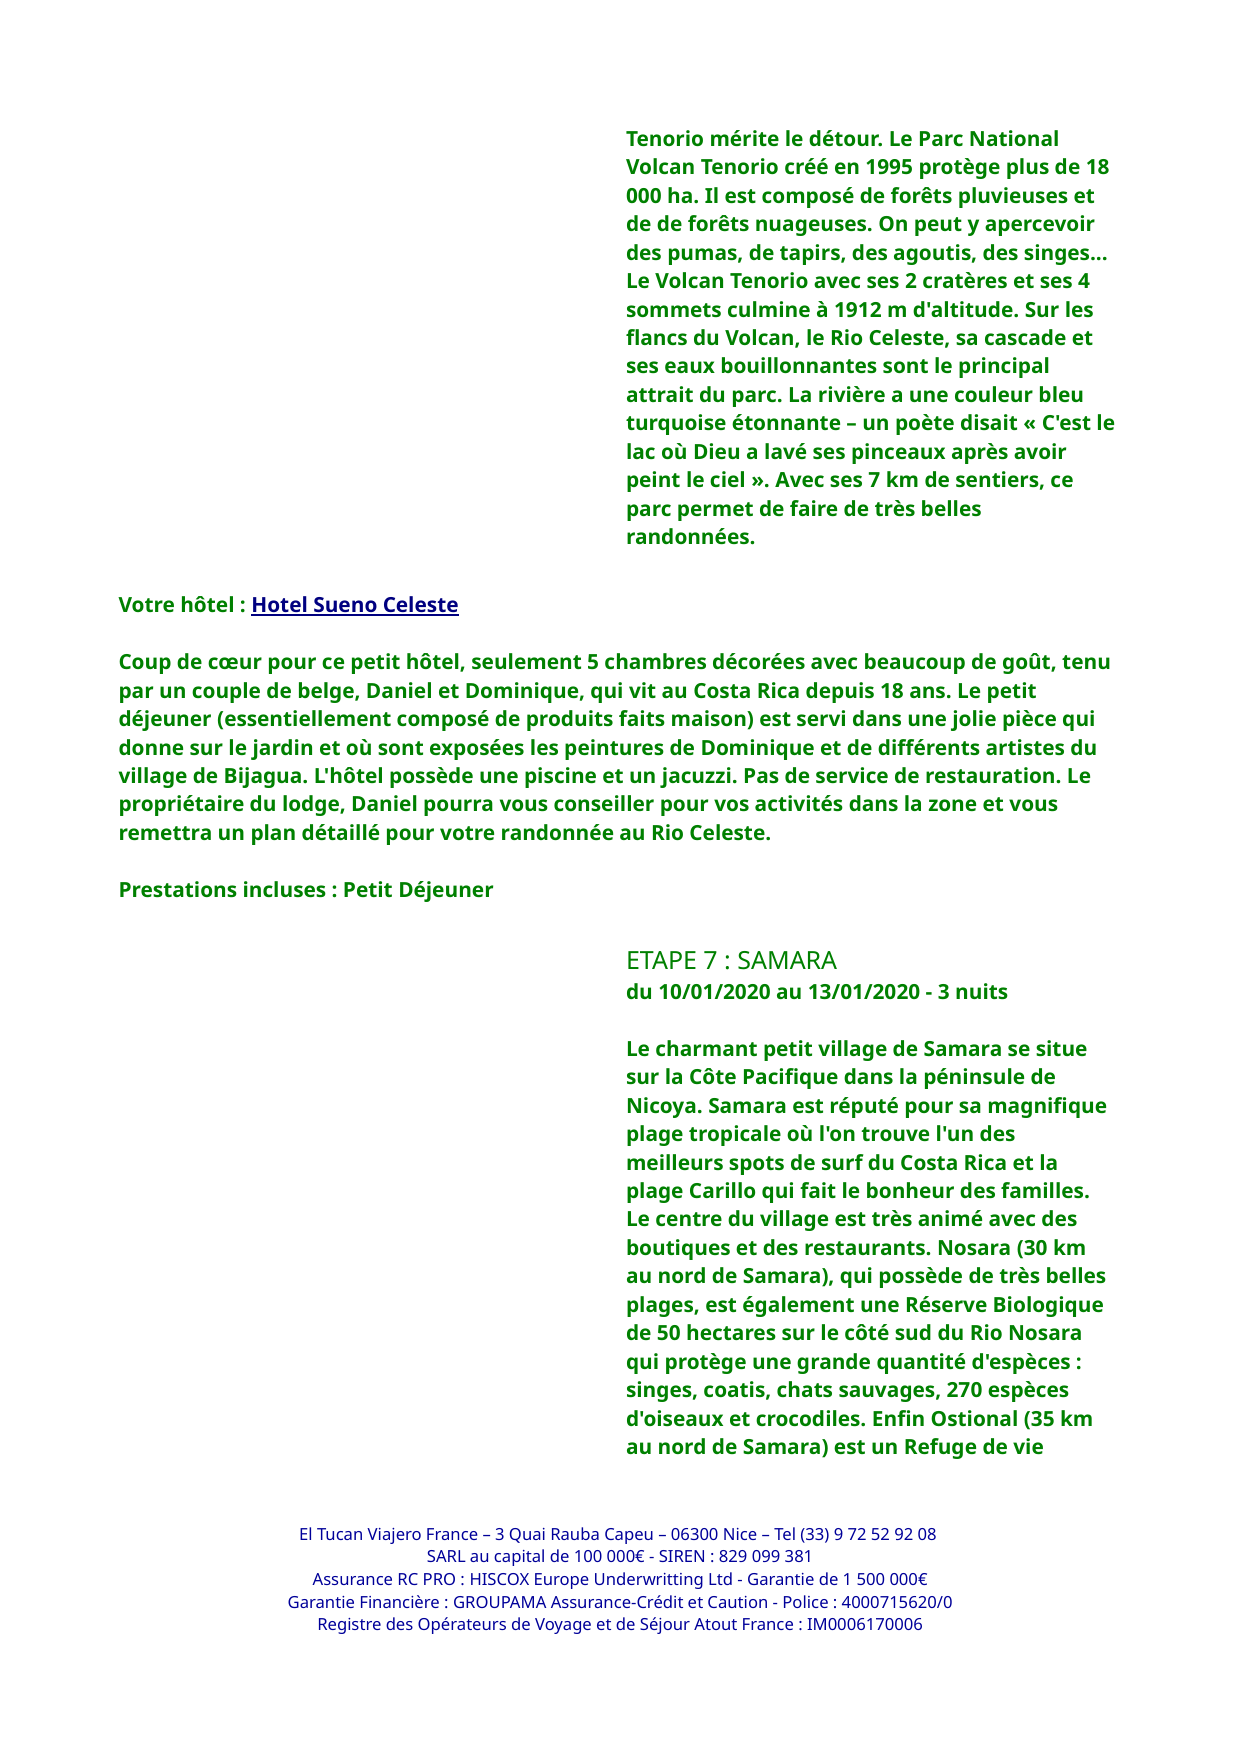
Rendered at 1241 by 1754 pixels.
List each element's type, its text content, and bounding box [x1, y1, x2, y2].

text Coup de cœur pour ce petit hôtel, seulement 5 chambres décorées avec beaucoup de goût, tenu par un couple de belge, Daniel et Dominique, qui vit au Costa Rica depuis 18 ans. Le petit déjeuner (essentiellement composé de produits faits maison) est servi dans une jolie pièce qui donne sur le jardin et où sont exposées les peintures de Dominique et de différents artistes du village de Bijagua. L'hôtel possède une piscine et un jacuzzi. Pas de service de restauration. Le propriétaire du lodge, Daniel pourra vous conseiller pour vos activités dans la zone et vous remettra un plan détaillé pour votre randonnée au Rio Celeste. [118, 647, 1122, 846]
table_header [118, 937, 620, 1466]
table_header [118, 118, 620, 556]
table_header ETAPE 7 : SAMARA du 10/01/2020 au 13/01/2020 - 3 nuits Le charmant petit village de Samara se situe sur la Côte Pacifique dans la péninsule de Nicoya. Samara est réputé pour sa magnifique plage tropicale où l'on trouve l'un des meilleurs spots de surf du Costa Rica et la plage Carillo qui fait le bonheur des familles. Le centre du village est très animé avec des boutiques et des restaurants. Nosara (30 km au nord de Samara), qui possède de très belles plages, est également une Réserve Biologique de 50 hectares sur le côté sud du Rio Nosara qui protège une grande quantité d'espèces : singes, coatis, chats sauvages, 270 espèces d'oiseaux et crocodiles. Enfin Ostional (35 km au nord de Samara) est un Refuge de vie [620, 937, 1122, 1466]
text Votre hôtel : Hotel Sueno Celeste [118, 590, 1122, 619]
table_header Tenorio mérite le détour. Le Parc National Volcan Tenorio créé en 1995 protège plus de 18 000 ha. Il est composé de forêts pluvieuses et de de forêts nuageuses. On peut y apercevoir des pumas, de tapirs, des agoutis, des singes... Le Volcan Tenorio avec ses 2 cratères et ses 4 sommets culmine à 1912 m d'altitude. Sur les flancs du Volcan, le Rio Celeste, sa cascade et ses eaux bouillonnantes sont le principal attrait du parc. La rivière a une couleur bleu turquoise étonnante – un poète disait « C'est le lac où Dieu a lavé ses pinceaux après avoir peint le ciel ». Avec ses 7 km de sentiers, ce parc permet de faire de très belles randonnées. [620, 118, 1122, 556]
text Prestations incluses : Petit Déjeuner [118, 875, 1122, 903]
